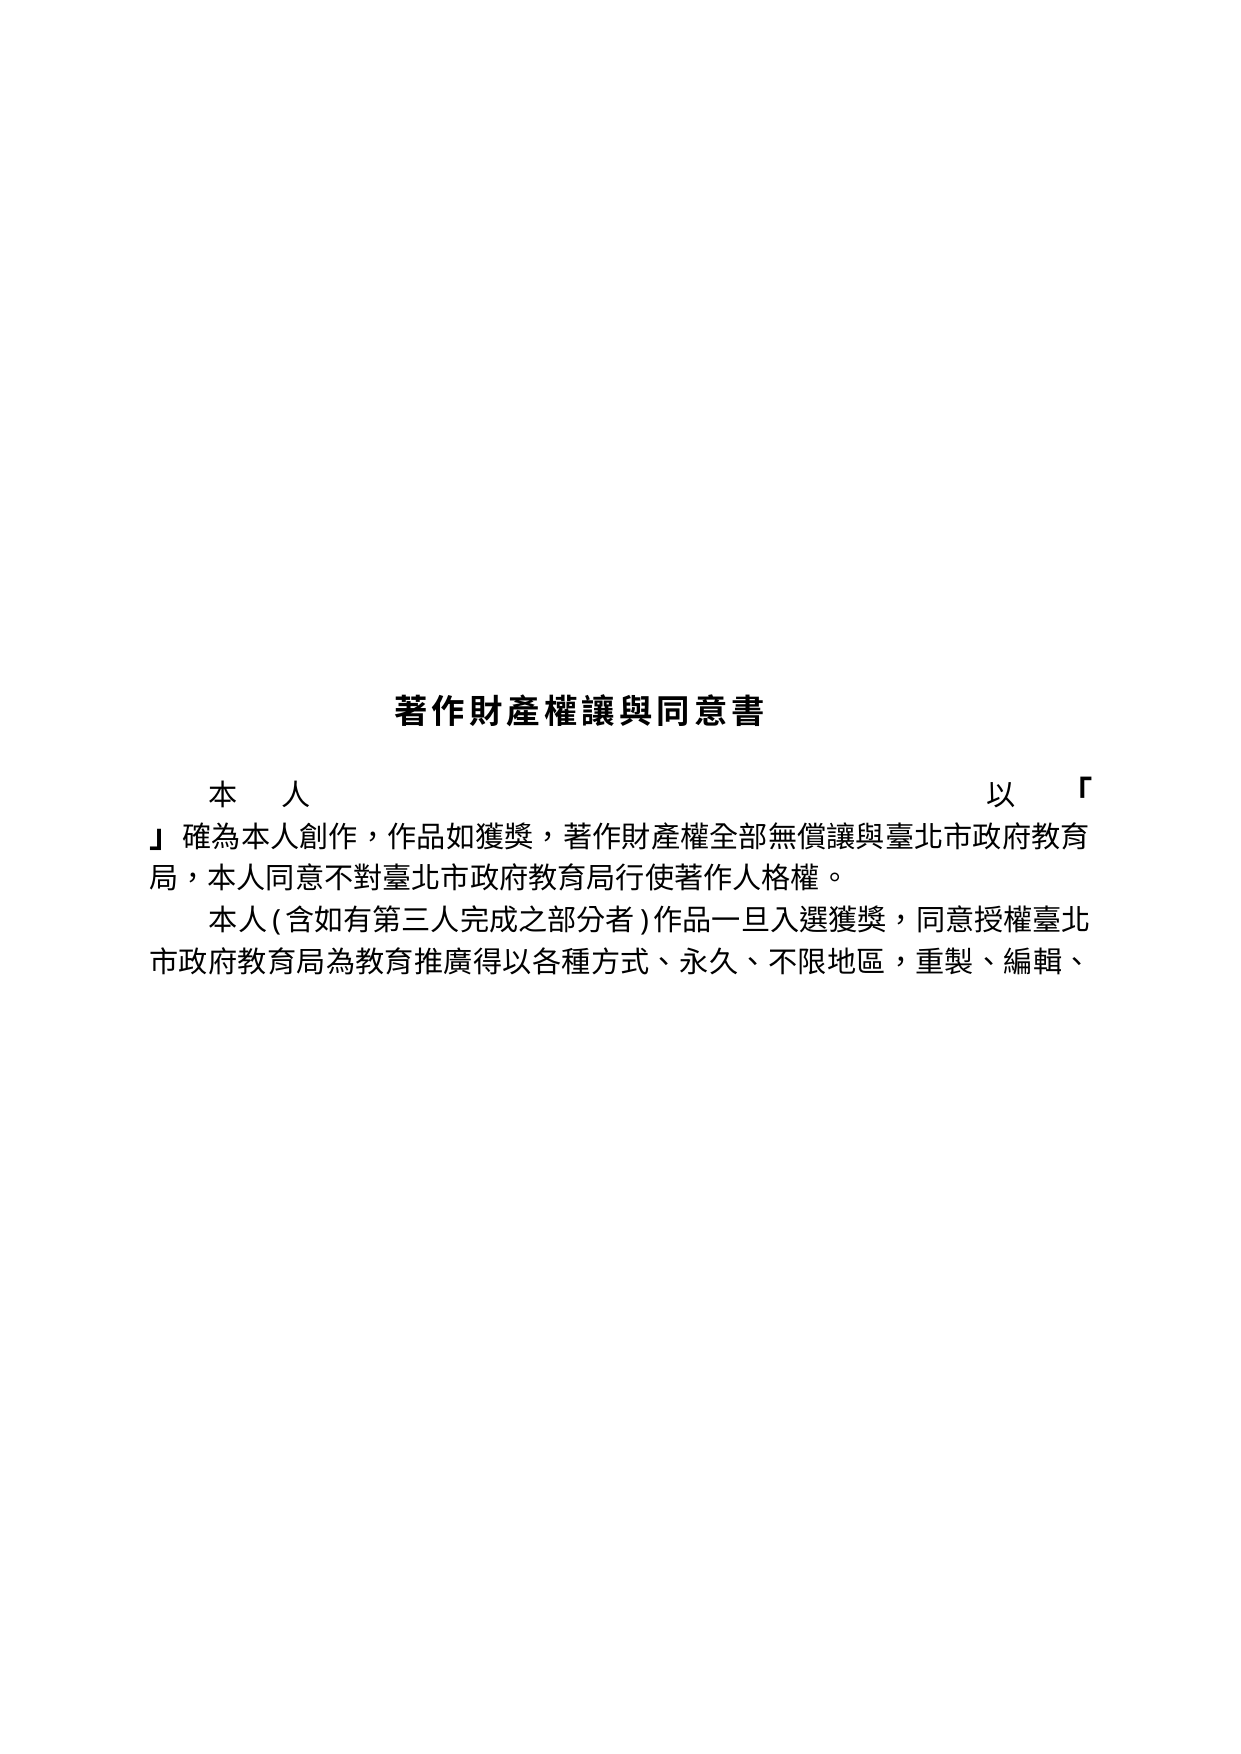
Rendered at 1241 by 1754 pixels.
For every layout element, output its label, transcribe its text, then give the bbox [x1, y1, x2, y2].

text 本人(含如有第三人完成之部分者)作品一旦入選獲獎，同意授權臺北市政府教育局為教育推廣得以各種方式、永久、不限地區，重製、編輯、 [149, 897, 1092, 981]
text 著作財產權讓與同意書 [66, 684, 1092, 733]
text 本人 以「 」確為本人創作，作品如獲獎，著作財產權全部無償讓與臺北市政府教育局，本人同意不對臺北市政府教育局行使著作人格權。 [149, 772, 1092, 897]
